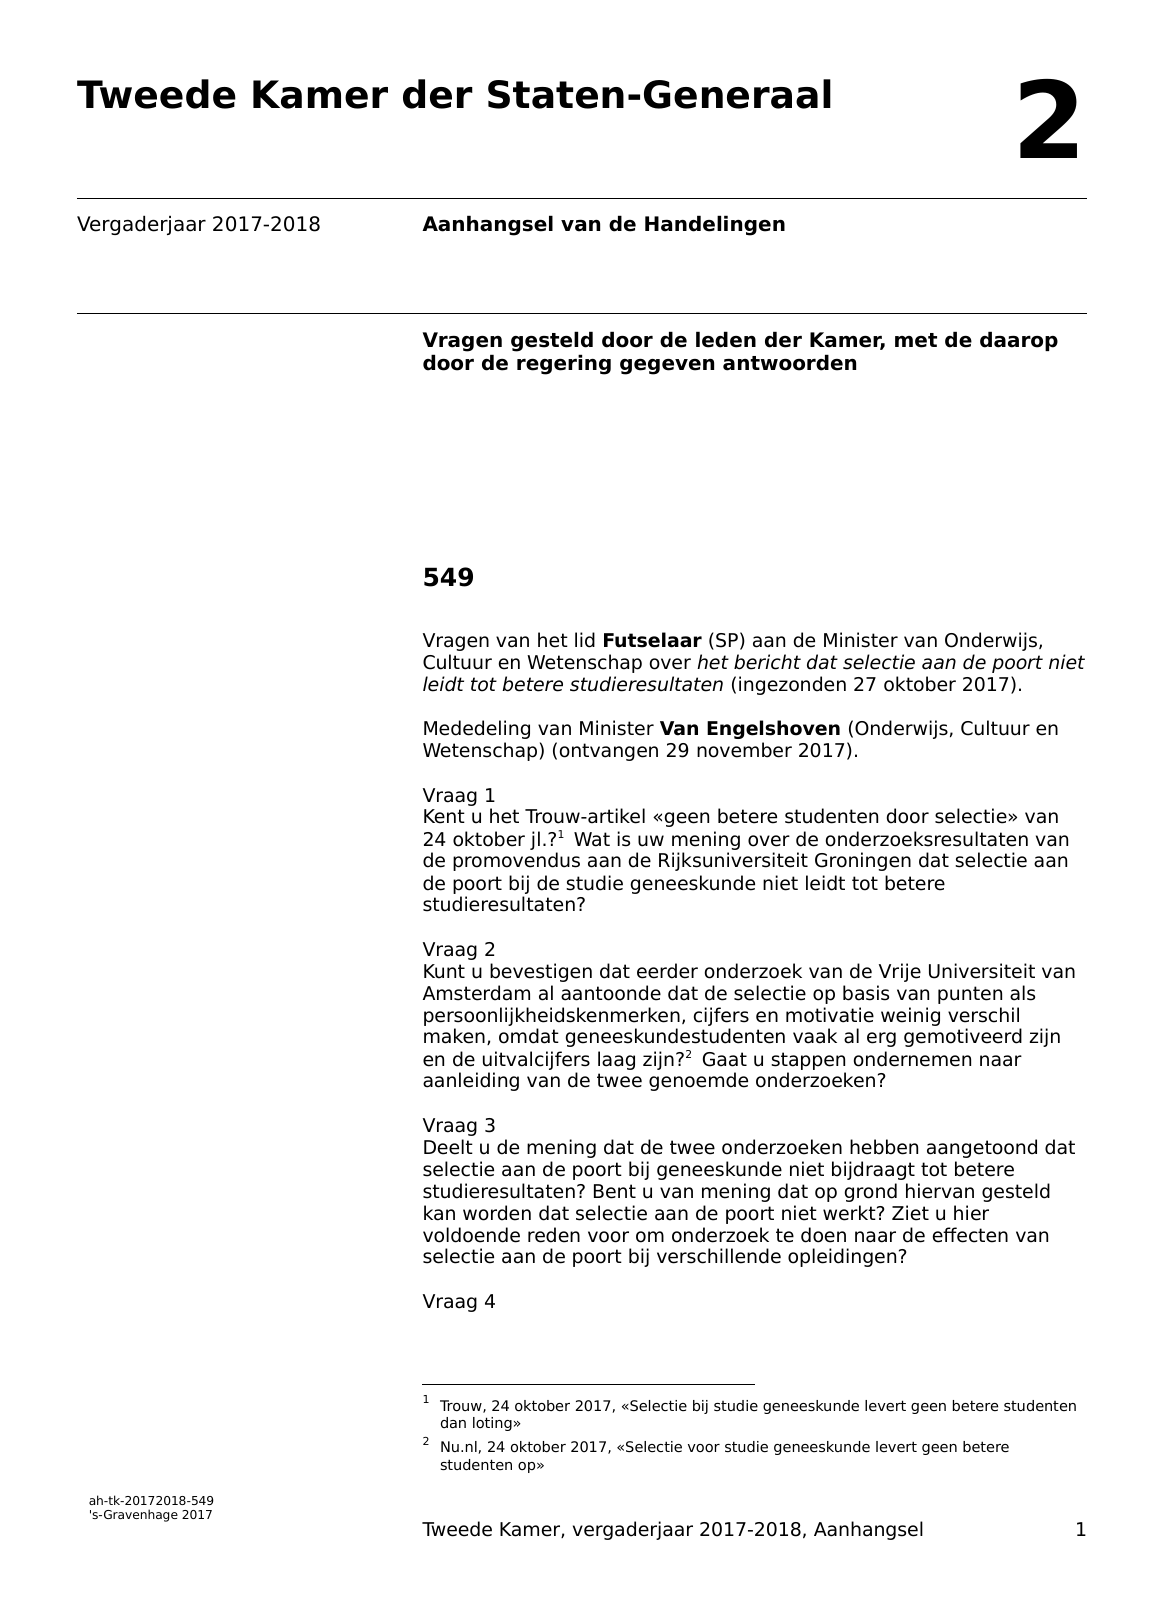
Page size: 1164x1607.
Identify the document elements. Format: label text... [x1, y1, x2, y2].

table_cell Vergaderjaar 2017-2018 [77, 199, 422, 313]
text ah-tk-20172018-549 [88, 1494, 323, 1508]
text Trouw, 24 oktober 2017, «Selectie bij studie geneeskunde levert geen betere studenten dan loting» [422, 1393, 1087, 1432]
table_header Tweede Kamer der Staten-Generaal [77, 59, 886, 198]
text Vragen van het lid Futselaar (SP) aan de Minister van Onderwijs, Cultuur en Wetenschap over het bericht dat selectie aan de poort niet leidt tot betere studieresultaten (ingezonden 27 oktober 2017). [422, 630, 1087, 696]
text 549 [422, 563, 1087, 592]
text Vraag 2 [422, 938, 1087, 961]
table_cell [77, 314, 422, 375]
table_header 2 [886, 59, 1087, 198]
text Vraag 3 [422, 1114, 1087, 1137]
text Deelt u de mening dat de twee onderzoeken hebben aangetoond dat selectie aan de poort bij geneeskunde niet bijdraagt tot betere studieresultaten? Bent u van mening dat op grond hiervan gesteld kan worden dat selectie aan de poort niet werkt? Ziet u hier voldoende reden voor om onderzoek te doen naar de effecten van selectie aan de poort bij verschillende opleidingen? [422, 1137, 1087, 1268]
text 's-Gravenhage 2017 [88, 1508, 323, 1522]
table_cell Aanhangsel van de Handelingen [422, 199, 1087, 313]
text Kunt u bevestigen dat eerder onderzoek van de Vrije Universiteit van Amsterdam al aantoonde dat de selectie op basis van punten als persoonlijkheidskenmerken, cijfers en motivatie weinig verschil maken, omdat geneeskundestudenten vaak al erg gemotiveerd zijn en de uitvalcijfers laag zijn? Gaat u stappen ondernemen naar aanleiding van de twee genoemde onderzoeken? [422, 961, 1087, 1092]
table_cell Vragen gesteld door de leden der Kamer, met de daarop door de regering gegeven antwoorden [422, 314, 1087, 375]
text Vraag 1 [422, 784, 1087, 806]
text Vraag 4 [422, 1291, 1087, 1313]
text Mededeling van Minister Van Engelshoven (Onderwijs, Cultuur en Wetenschap) (ontvangen 29 november 2017). [422, 718, 1087, 762]
text Kent u het Trouw-artikel «geen betere studenten door selectie» van 24 oktober jl.? Wat is uw mening over de onderzoeksresultaten van de promovendus aan de Rijksuniversiteit Groningen dat selectie aan de poort bij de studie geneeskunde niet leidt tot betere studieresultaten? [422, 806, 1087, 916]
text Nu.nl, 24 oktober 2017, «Selectie voor studie geneeskunde levert geen betere studenten op» [422, 1435, 1087, 1474]
